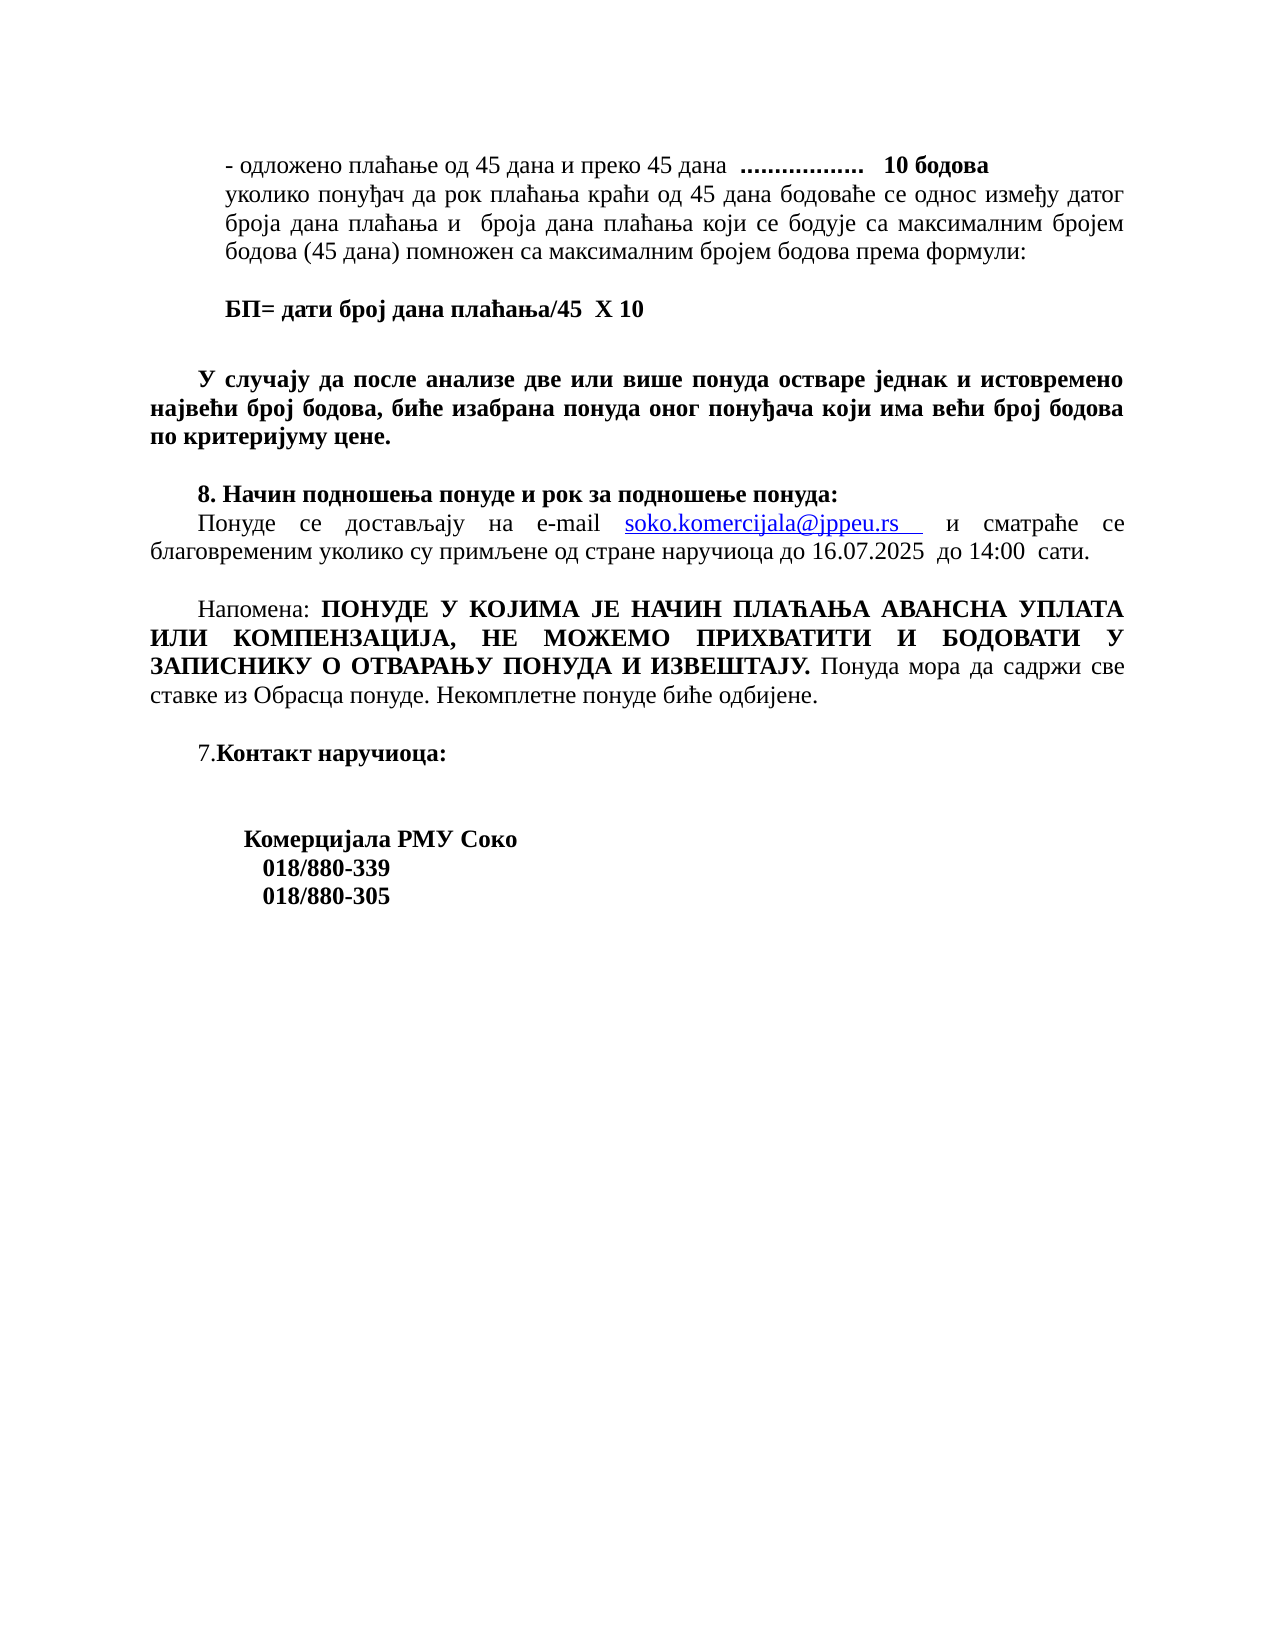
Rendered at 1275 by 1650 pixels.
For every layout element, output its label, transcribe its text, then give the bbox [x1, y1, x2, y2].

text 018/880-305 [225, 881, 1125, 910]
text - одложено плаћање од 45 дана и преко 45 дана .................. 10 бодова [225, 150, 1125, 179]
list Контакт наручиоца: [150, 738, 1125, 766]
text Напомена: ПОНУДЕ У КОЈИМА ЈЕ НАЧИН ПЛАЋАЊА АВАНСНА УПЛАТА ИЛИ КОМПЕНЗАЦИЈА, НЕ МОЖЕМО ПРИХВАТИТИ И БОДОВАТИ У ЗАПИСНИКУ О ОТВАРАЊУ ПОНУДА И ИЗВЕШТАЈУ. Понуда мора да садржи све ставке из Обрасца понуде. Некомплетне понуде биће одбијене. [150, 594, 1125, 709]
text уколико понуђач да рок плаћања краћи од 45 дана бодоваће се однос између датог броја дана плаћања и броја дана плаћања који се бодује са максималним бројем бодова (45 дана) помножен са максималним бројем бодова према формули: [225, 179, 1125, 265]
text Понуде се достављају на e-mail soko.komercijala@jppeu.rs и сматраће се благовременим уколико су примљене од стране наручиоца до 16.07.2025 до 14:00 сати. [150, 508, 1125, 565]
text БП= дати број дана плаћања/45 X 10 [225, 294, 1125, 323]
text 018/880-339 [225, 853, 1125, 881]
text 8. Начин подношења понуде и рок за подношење понуда: [150, 479, 1125, 508]
text Комерцијала РМУ Соко [225, 824, 1125, 853]
text У случају да после анализе две или више понуда остваре једнак и истовремено највећи број бодова, биће изабрана понуда оног понуђача који има већи број бодова по критеријуму цене. [150, 364, 1125, 450]
